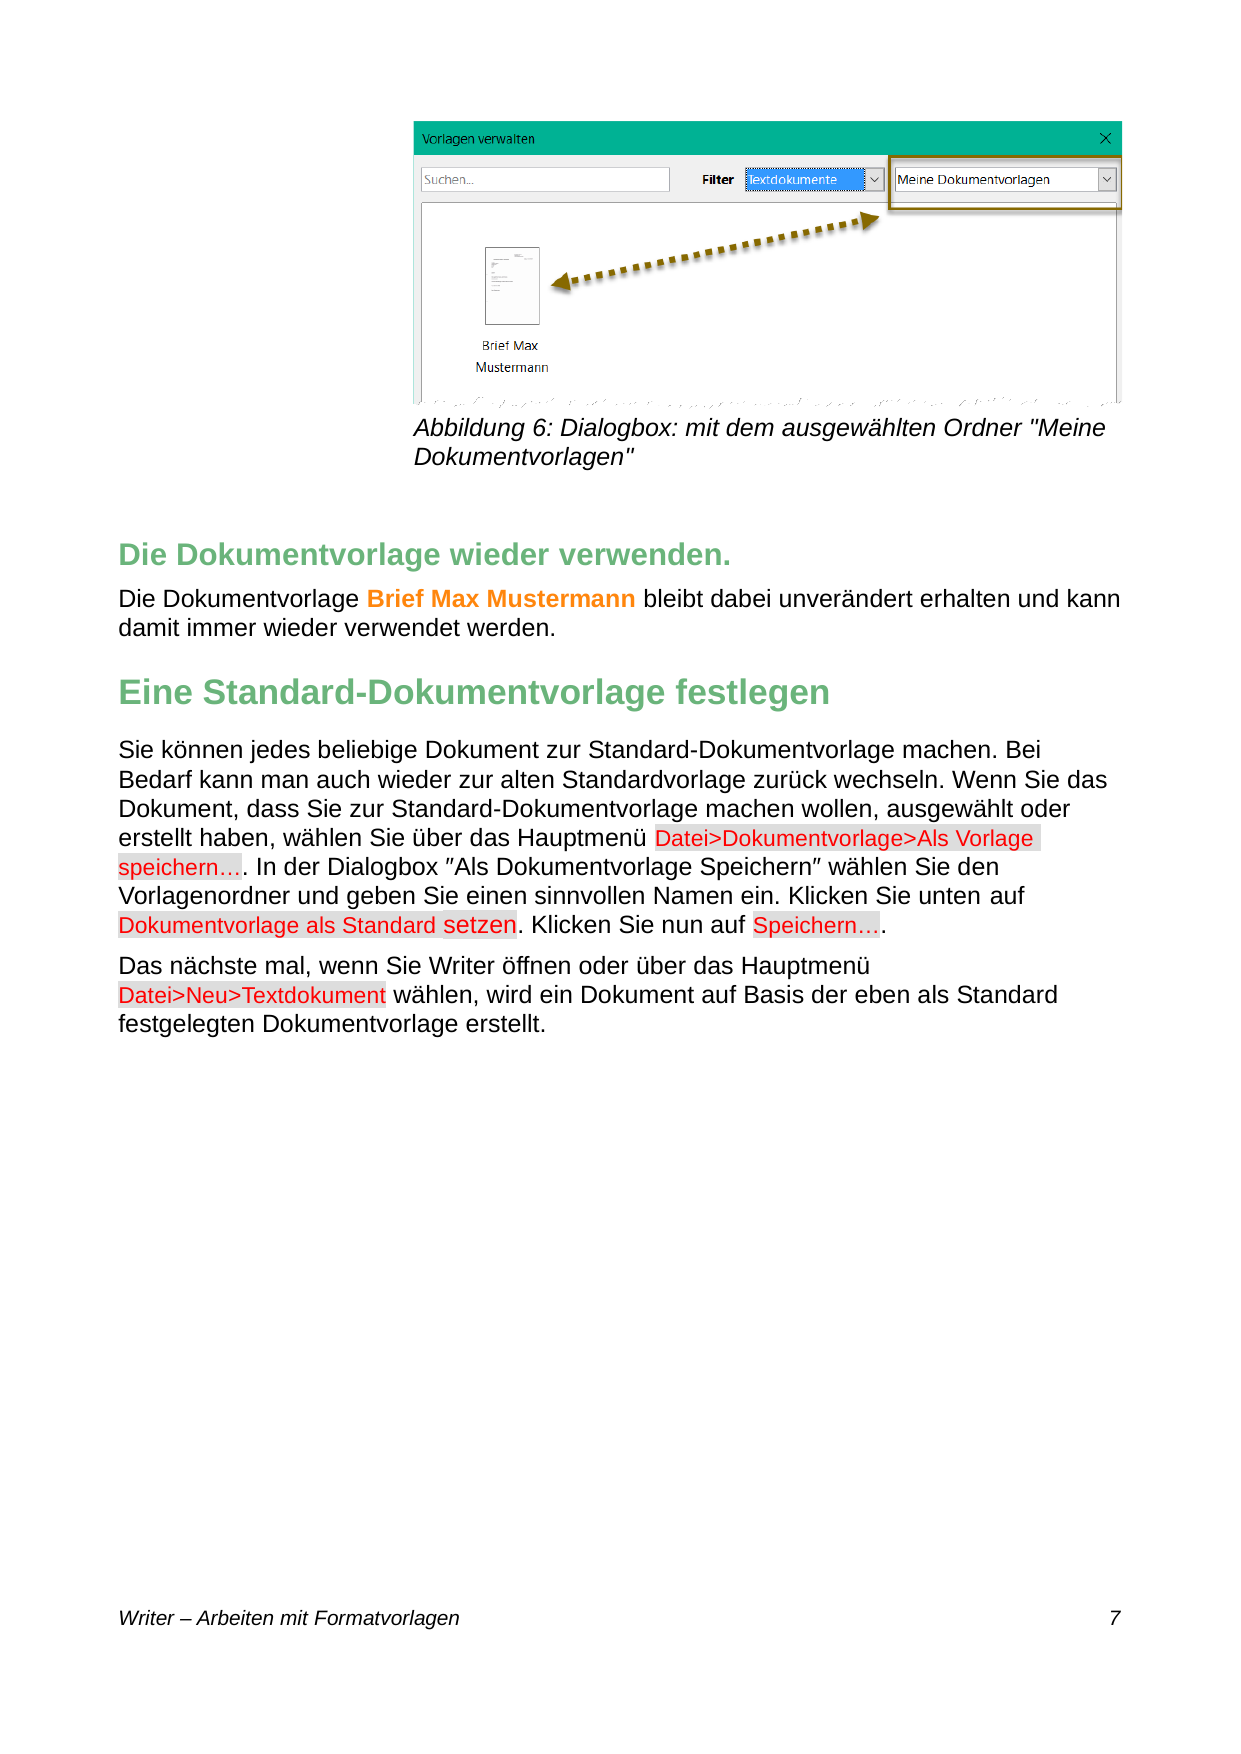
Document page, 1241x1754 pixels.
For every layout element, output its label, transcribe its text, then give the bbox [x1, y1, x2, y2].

text Das nächste mal, wenn Sie Writer öffnen oder über das Hauptmenü Datei>Neu>Textdokument wählen, wird ein Dokument auf Basis der eben als Standard festgelegten Dokumentvorlage erstellt. [118, 951, 1122, 1038]
picture [413, 120, 1123, 413]
subtitle Die Dokumentvorlage wieder verwenden. [118, 536, 1122, 572]
text Sie können jedes beliebige Dokument zur Standard-Dokumentvorlage machen. Bei Bedarf kann man auch wieder zur alten Standardvorlage zurück wechseln. Wenn Sie das Dokument, dass Sie zur Standard-Dokumentvorlage machen wollen, ausgewählt oder erstellt haben, wählen Sie über das Hauptmenü Datei>Dokumentvorlage>Als Vorlage speichern…. In der Dialogbox ″Als Dokumentvorlage Speichern″ wählen Sie den Vorlagenordner und geben Sie einen sinnvollen Namen ein. Klicken Sie unten auf Dokumentvorlage als Standard setzen. Klicken Sie nun auf Speichern…. [118, 735, 1122, 939]
text Abbildung 6: Dialogbox: mit dem ausgewählten Ordner "Meine Dokumentvorlagen" [413, 413, 1122, 471]
subtitle Eine Standard-Dokumentvorlage festlegen [118, 671, 1122, 712]
text Die Dokumentvorlage Brief Max Mustermann bleibt dabei unverändert erhalten und kann damit immer wieder verwendet werden. [118, 584, 1122, 642]
